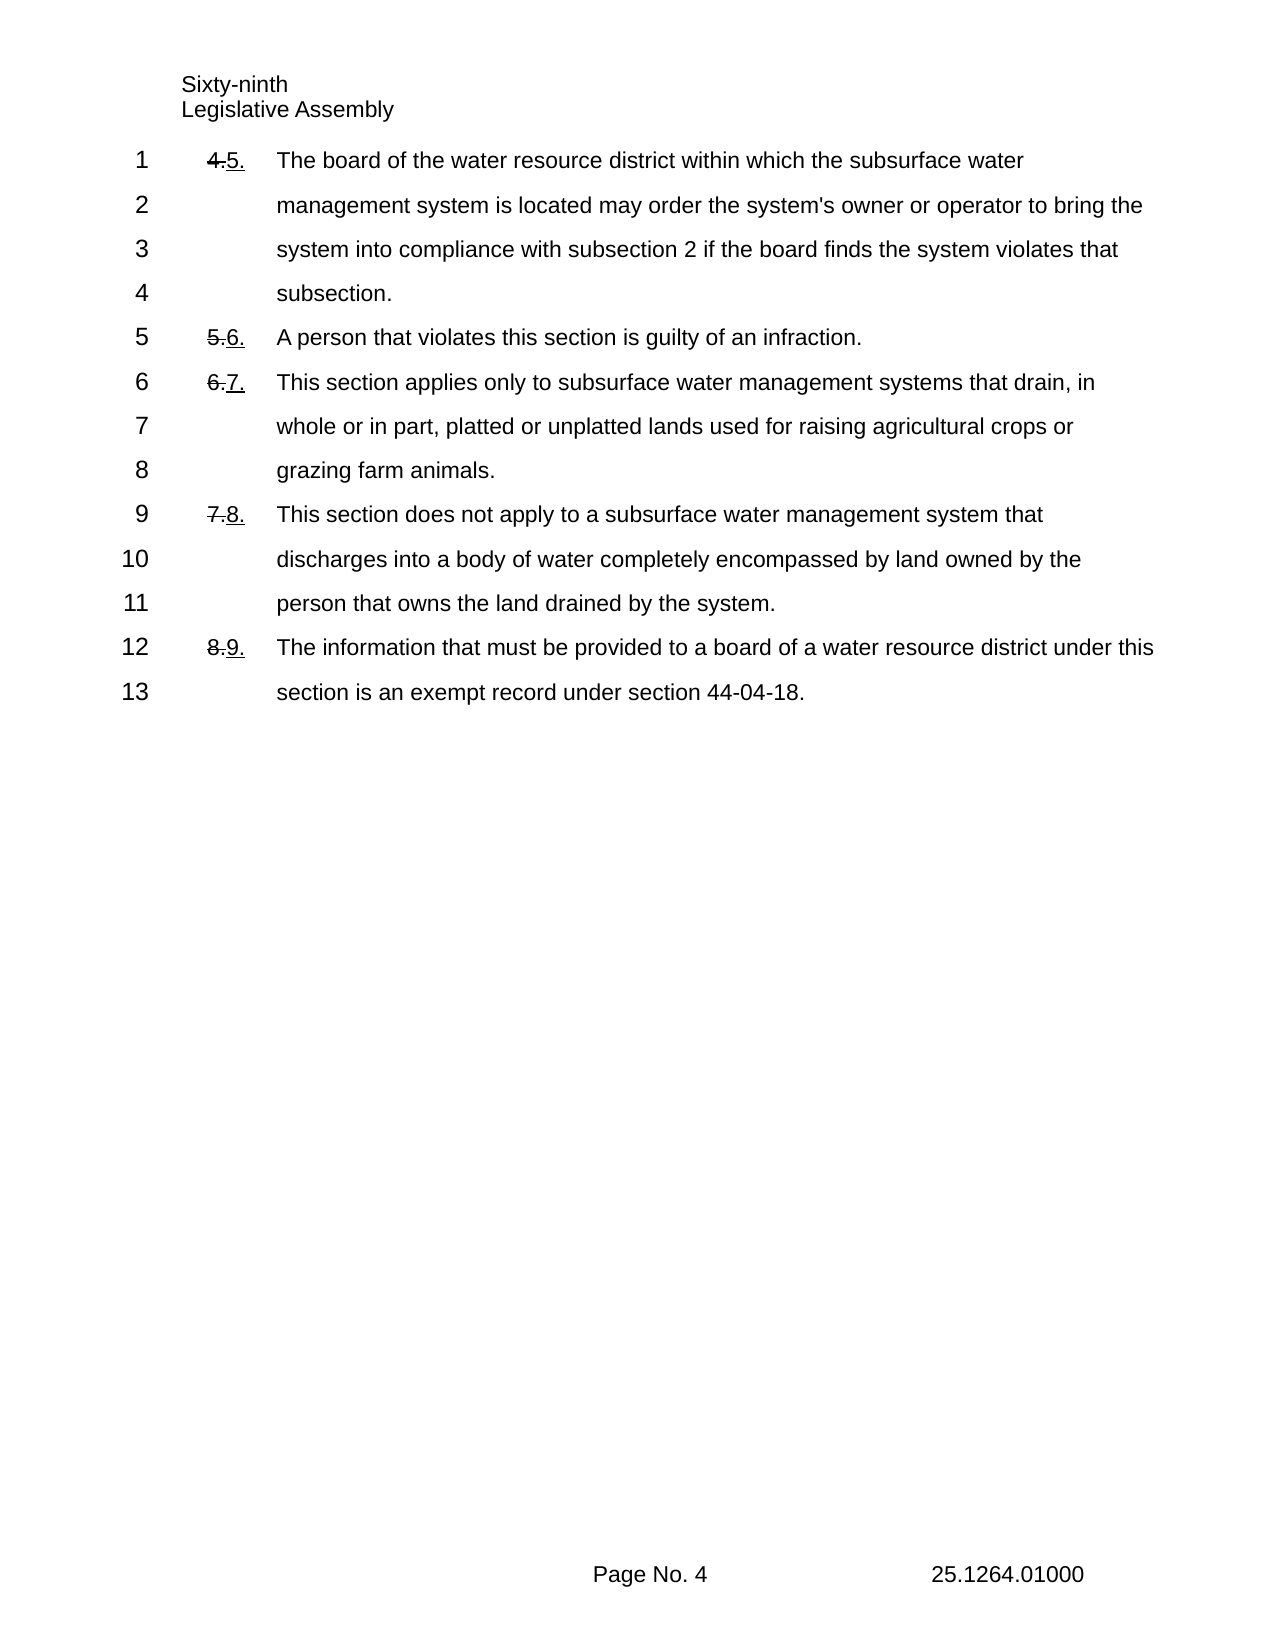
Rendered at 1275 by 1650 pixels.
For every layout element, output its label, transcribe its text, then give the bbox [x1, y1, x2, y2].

text 8.9. The information that must be provided to a board of a water resource district under this section is an exempt record under section 44‑04‑18. [181, 620, 1154, 709]
text 6.7. This section applies only to subsurface water management systems that drain, in whole or in part, platted or unplatted lands used for raising agricultural crops or grazing farm animals. [181, 355, 1154, 487]
text 7.8. This section does not apply to a subsurface water management system that discharges into a body of water completely encompassed by land owned by the person that owns the land drained by the system. [181, 487, 1154, 620]
text 5.6. A person that violates this section is guilty of an infraction. [181, 310, 1154, 355]
text 4.5. The board of the water resource district within which the subsurface water management system is located may order the system's owner or operator to bring the system into compliance with subsection 2 if the board finds the system violates that subsection. [181, 133, 1154, 310]
